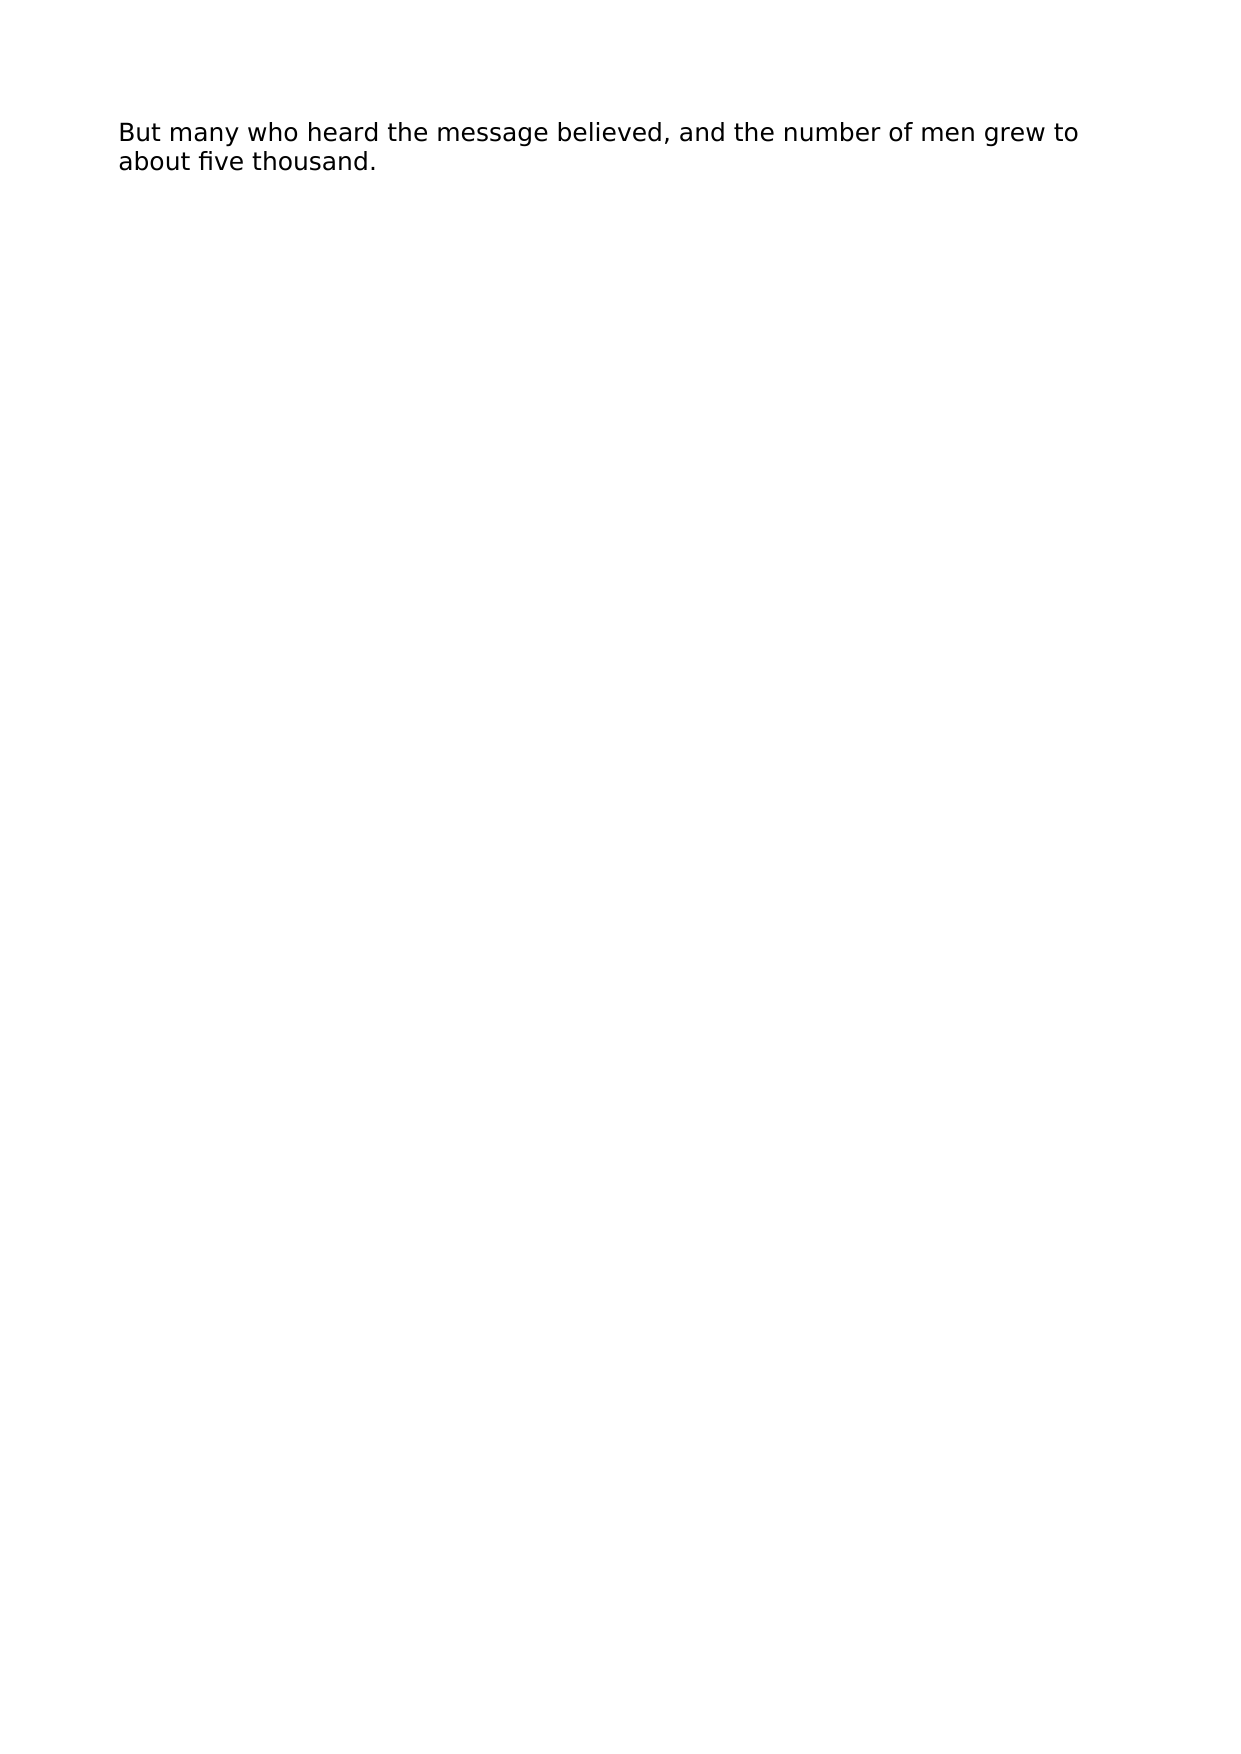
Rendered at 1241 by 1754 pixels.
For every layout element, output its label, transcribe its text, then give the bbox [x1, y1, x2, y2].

text But many who heard the message believed, and the number of men grew to about five thousand. [118, 118, 1122, 176]
